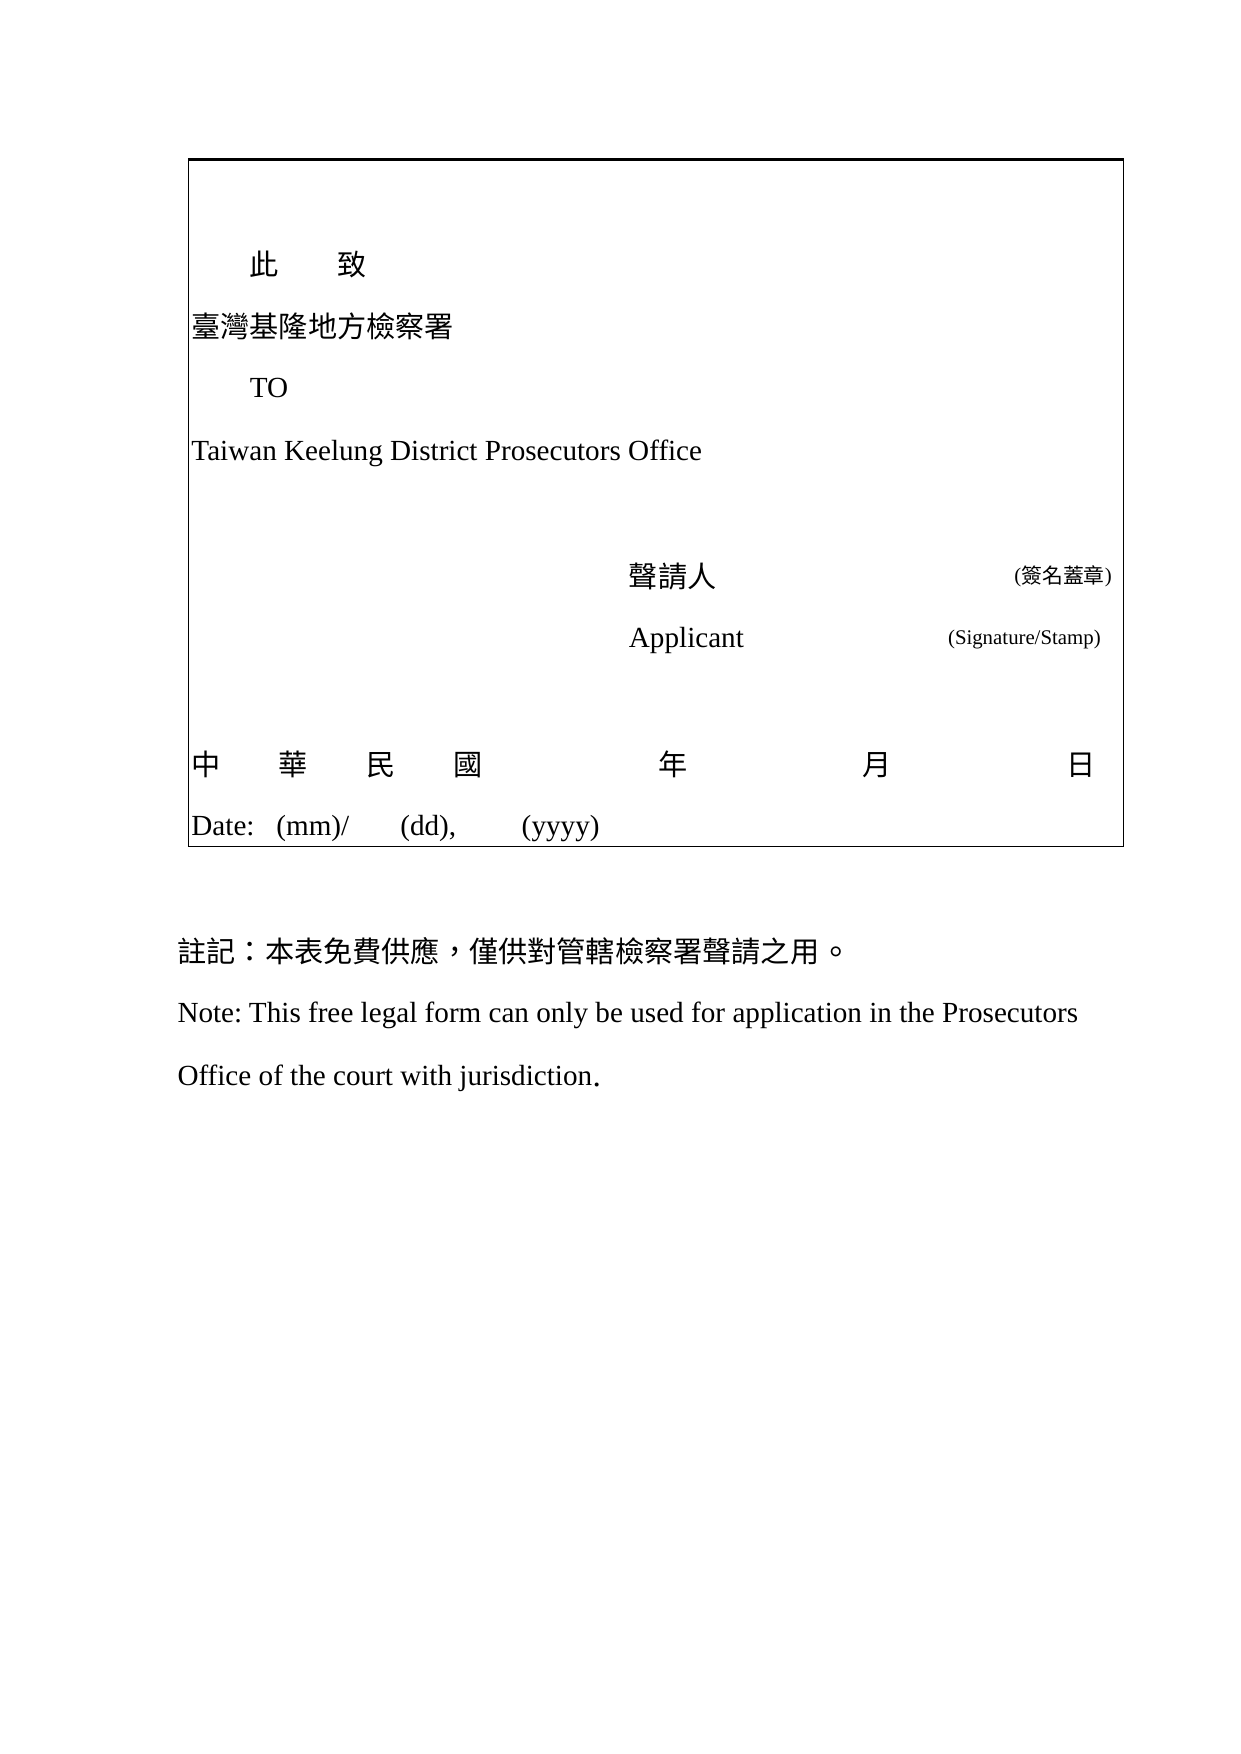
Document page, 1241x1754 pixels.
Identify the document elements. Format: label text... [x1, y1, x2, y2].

table_cell 此 致 臺灣基隆地方檢察署 TO Taiwan Keelung District Prosecutors Office 聲請人 (簽名蓋章) Applicant (Signature/Stamp) 中 華 民 國 年 月 日 Date: (mm)/ (dd), (yyyy) [189, 161, 1123, 846]
text 註記：本表免費供應，僅供對管轄檢察署聲請之用。 [177, 908, 1122, 971]
text Note: This free legal form can only be used for application in the Prosecutors Office of the court with jurisdiction. [177, 971, 1122, 1096]
